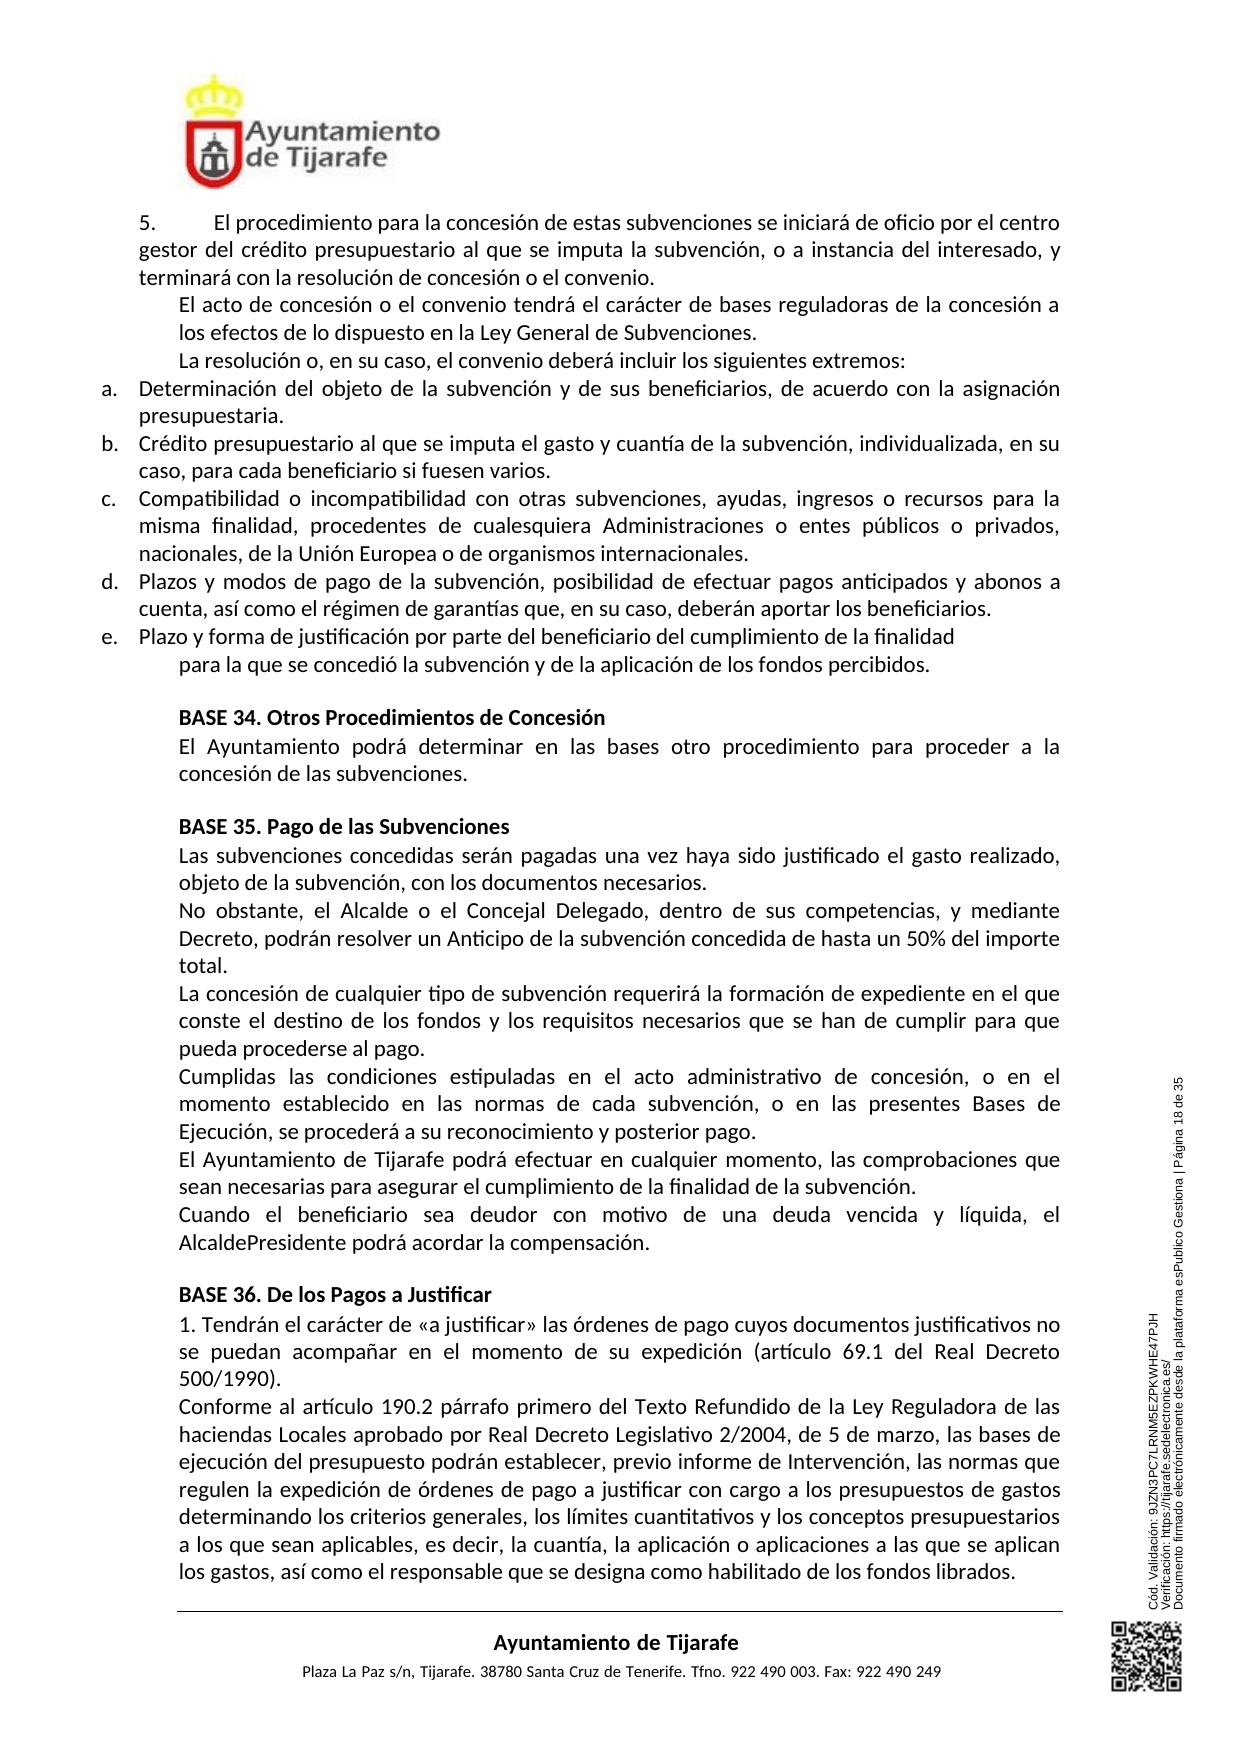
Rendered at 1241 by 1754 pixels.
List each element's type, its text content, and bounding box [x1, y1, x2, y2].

text El Ayuntamiento podrá determinar en las bases otro procedimiento para proceder a la concesión de las subvenciones. [179, 732, 1062, 787]
text El acto de concesión o el convenio tendrá el carácter de bases reguladoras de la concesión a los efectos de lo dispuesto en la Ley General de Subvenciones. [179, 291, 1062, 346]
text No obstante, el Alcalde o el Concejal Delegado, dentro de sus competencias, y mediante Decreto, podrán resolver un Anticipo de la subvención concedida de hasta un 50% del importe total. [179, 897, 1062, 979]
list Crédito presupuestario al que se imputa el gasto y cuantía de la subvención, individualizada, en su caso, para cada beneficiario si fuesen varios. [101, 429, 1062, 484]
list Compatibilidad o incompatibilidad con otras subvenciones, ayudas, ingresos o recursos para la misma finalidad, procedentes de cualesquiera Administraciones o entes públicos o privados, nacionales, de la Unión Europea o de organismos internacionales. [101, 485, 1062, 567]
list Plazos y modos de pago de la subvención, posibilidad de efectuar pagos anticipados y abonos a cuenta, así como el régimen de garantías que, en su caso, deberán aportar los beneficiarios. [101, 568, 1062, 622]
text Cumplidas las condiciones estipuladas en el acto administrativo de concesión, o en el momento establecido en las normas de cada subvención, o en las presentes Bases de Ejecución, se procederá a su reconocimiento y posterior pago. [179, 1063, 1062, 1145]
text La resolución o, en su caso, el convenio deberá incluir los siguientes extremos: [179, 346, 1062, 374]
text 1. Tendrán el carácter de «a justificar» las órdenes de pago cuyos documentos justificativos no se puedan acompañar en el momento de su expedición (artículo 69.1 del Real Decreto 500/1990). [179, 1310, 1062, 1392]
list Plazo y forma de justificación por parte del beneficiario del cumplimiento de la finalidad [101, 623, 1062, 650]
text El Ayuntamiento de Tijarafe podrá efectuar en cualquier momento, las comprobaciones que sean necesarias para asegurar el cumplimiento de la finalidad de la subvención. [179, 1145, 1062, 1200]
text para la que se concedió la subvención y de la aplicación de los fondos percibidos. [179, 651, 1062, 678]
subtitle BASE 34. Otros Procedimientos de Concesión [179, 703, 1064, 731]
text Cuando el beneficiario sea deudor con motivo de una deuda vencida y líquida, el AlcaldePresidente podrá acordar la compensación. [179, 1201, 1062, 1256]
list Determinación del objeto de la subvención y de sus beneficiarios, de acuerdo con la asignación presupuestaria. [101, 374, 1062, 429]
list El procedimiento para la concesión de estas subvenciones se iniciará de oficio por el centro gestor del crédito presupuestario al que se imputa la subvención, o a instancia del interesado, y terminará con la resolución de concesión o el convenio. [139, 208, 1062, 291]
text La concesión de cualquier tipo de subvención requerirá la formación de expediente en el que conste el destino de los fondos y los requisitos necesarios que se han de cumplir para que pueda procederse al pago. [179, 980, 1062, 1062]
text Conforme al artículo 190.2 párrafo primero del Texto Refundido de la Ley Reguladora de las haciendas Locales aprobado por Real Decreto Legislativo 2/2004, de 5 de marzo, las bases de ejecución del presupuesto podrán establecer, previo informe de Intervención, las normas que regulen la expedición de órdenes de pago a justificar con cargo a los presupuestos de gastos determinando los criterios generales, los límites cuantitativos y los conceptos presupuestarios a los que sean aplicables, es decir, la cuantía, la aplicación o aplicaciones a las que se aplican los gastos, así como el responsable que se designa como habilitado de los fondos librados. [179, 1393, 1062, 1585]
text Las subvenciones concedidas serán pagadas una vez haya sido justificado el gasto realizado, objeto de la subvención, con los documentos necesarios. [179, 842, 1062, 897]
subtitle BASE 35. Pago de las Subvenciones [179, 812, 1064, 840]
subtitle BASE 36. De los Pagos a Justificar [179, 1281, 1064, 1309]
